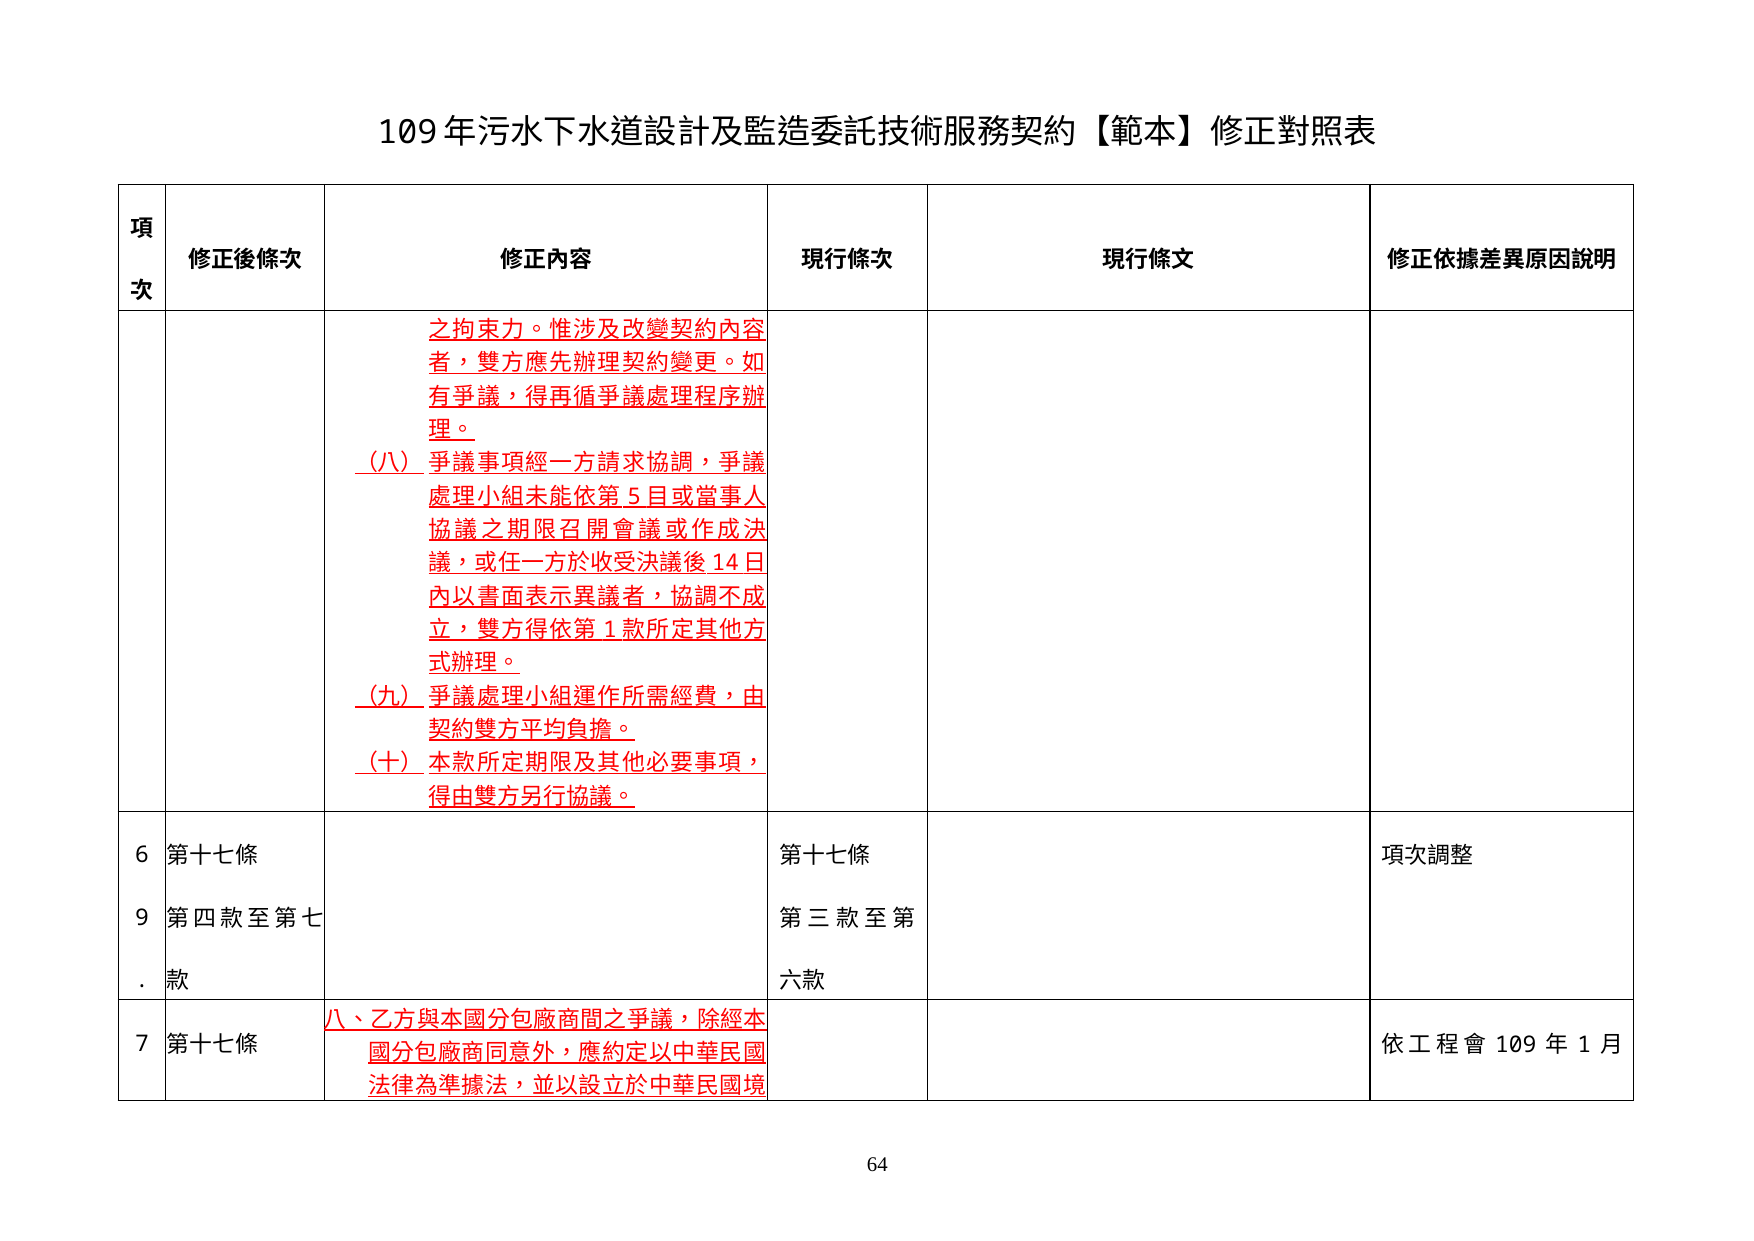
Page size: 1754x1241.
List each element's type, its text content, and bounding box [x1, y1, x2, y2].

table_cell 依工程會109年1月 [1371, 1000, 1633, 1100]
table_cell 之拘束力。惟涉及改變契約內容者，雙方應先辦理契約變更。如有爭議，得再循爭議處理程序辦理。 （八） 爭議事項經一方請求協調，爭議處理小組未能依第5目或當事人協議之期限召開會議或作成決議，或任一方於收受決議後14日內以書面表示異議者，協調不成立，雙方得依第1款所定其他方式辦理。 （九） 爭議處理小組運作所需經費，由契約雙方平均負擔。 （十） 本款所定期限及其他必要事項，得由雙方另行協議。 [325, 311, 767, 811]
table_cell [325, 812, 767, 999]
table_cell [119, 311, 165, 811]
table_cell [768, 311, 927, 811]
table_cell [768, 1000, 927, 1100]
table_cell 第十七條 第三款至第六款 [768, 812, 927, 999]
table_header 修正依據差異原因說明 [1371, 185, 1633, 310]
table_header 現行條次 [768, 185, 927, 310]
table_header 修正後條次 [166, 185, 324, 310]
table_cell 八、乙方與本國分包廠商間之爭議，除經本 [325, 1000, 767, 1029]
table_cell 國分包廠商同意外，應約定以中華民國法律為準據法，並以設立於中華民國境 [325, 1031, 767, 1100]
table_cell [928, 311, 1369, 811]
table_cell [119, 812, 165, 999]
table_cell 第十七條 [166, 1000, 324, 1100]
table_cell 第十七條 第四款至第七款 [166, 812, 324, 999]
table_cell [928, 1000, 1369, 1100]
table_header 修正內容 [325, 185, 767, 310]
table_header 現行條文 [928, 185, 1369, 310]
table_cell 項次調整 [1371, 812, 1633, 999]
table_cell [1371, 311, 1633, 811]
table_cell [928, 812, 1369, 999]
table_header 項次 [119, 185, 165, 310]
table_cell [119, 1000, 165, 1100]
table_cell [166, 311, 324, 811]
